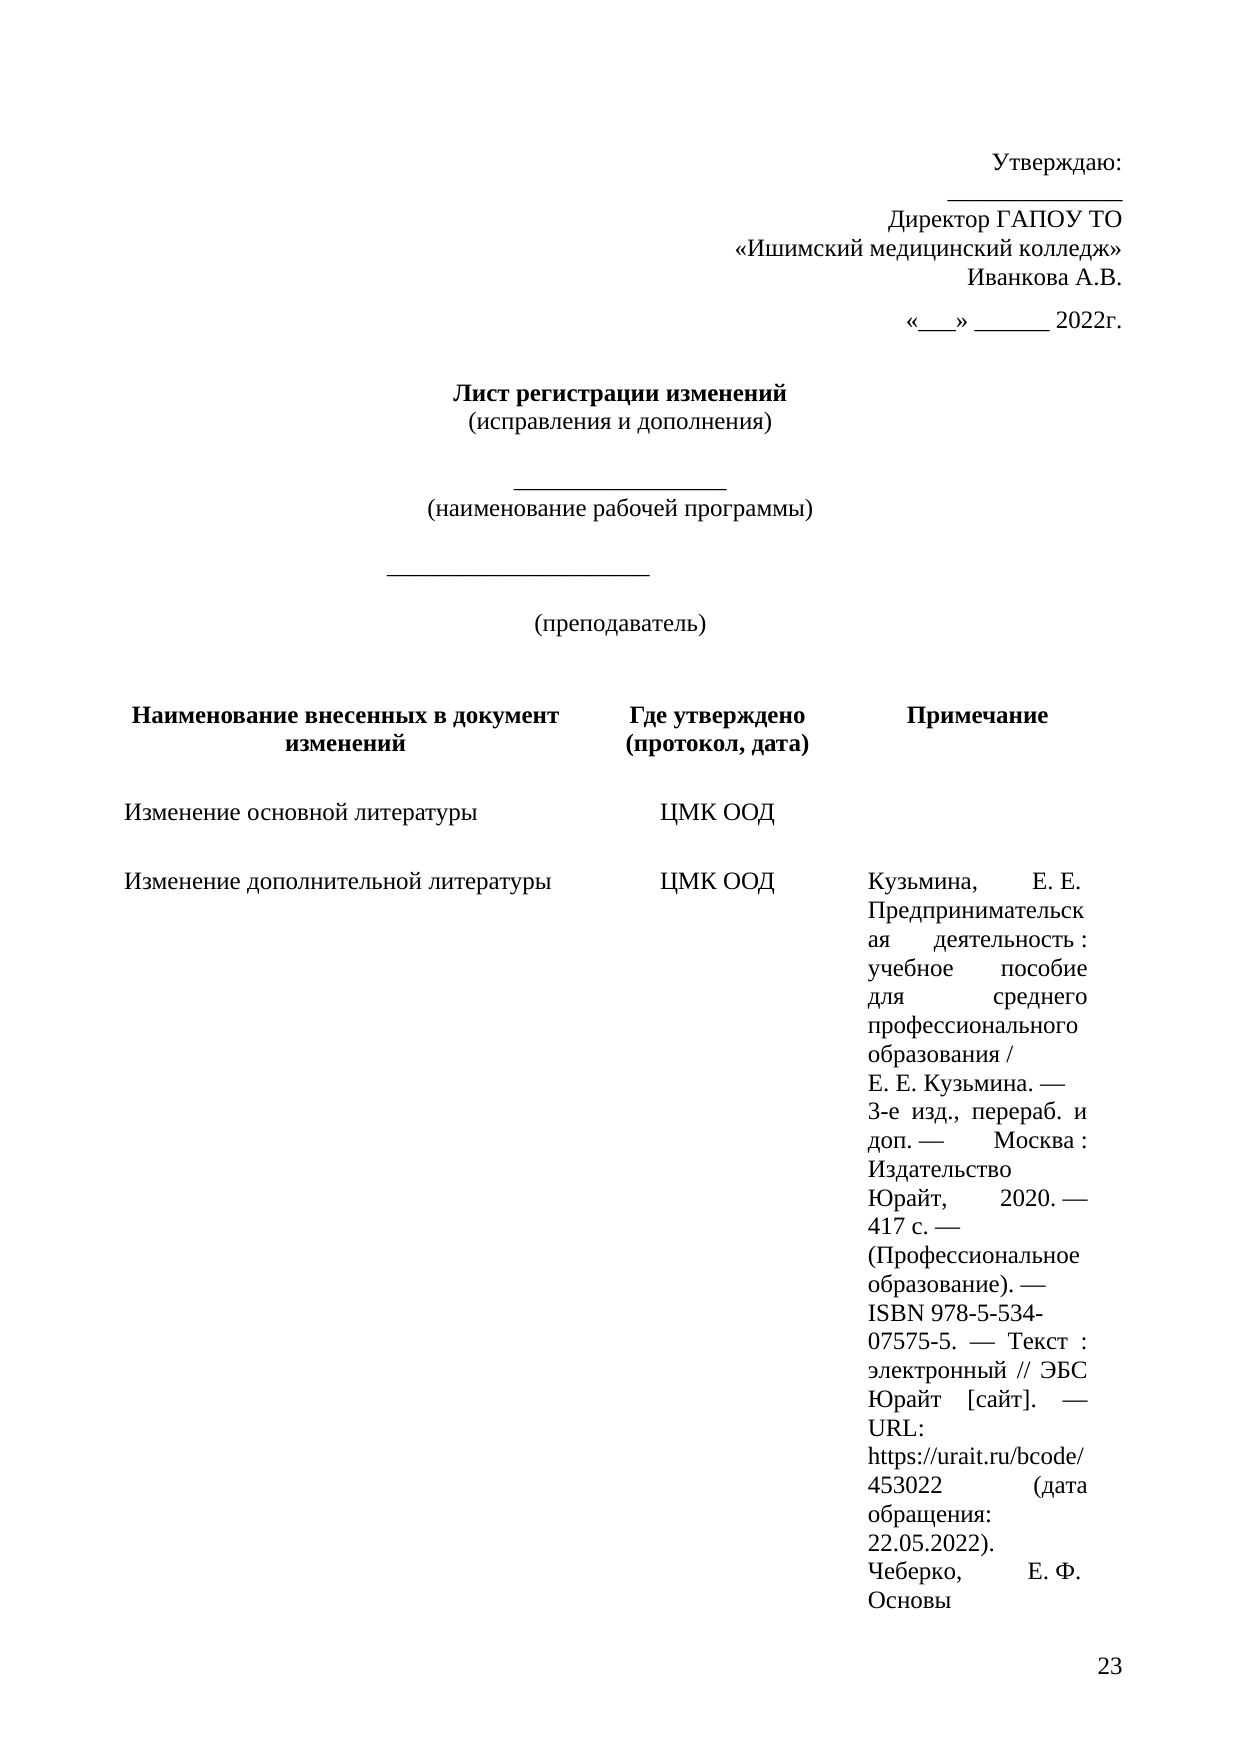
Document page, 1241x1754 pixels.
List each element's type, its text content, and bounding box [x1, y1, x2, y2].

table_cell [118, 349, 1122, 378]
table_cell Кузьмина, Е. Е. Предпринимательская деятельность : учебное пособие для среднего профессионального образования / Е. Е. Кузьмина. — 3-е изд., перераб. и доп. — Москва : Издательство Юрайт, 2020. — 417 с. — (Профессиональное образование). — ISBN 978-5-534-07575-5. — Текст : электронный // ЭБС Юрайт [сайт]. — URL: https://urait.ru/bcode/453022 (дата обращения: 22.05.2022). Чеберко, Е. Ф. Основы [862, 861, 1093, 1619]
table_header Примечание [862, 694, 1093, 792]
text Лист регистрации изменений [118, 378, 1122, 406]
table_header Утверждаю: ______________ Директор ГАПОУ ТО «Ишимский медицинский колледж» Иванкова А.В. «___» ______ 2022г. [118, 147, 1122, 349]
text (преподаватель) [118, 608, 1122, 636]
text _________________ [118, 464, 1122, 493]
text (исправления и дополнения) [118, 406, 1122, 435]
table_header Где утверждено (протокол, дата) [573, 694, 862, 792]
table_cell [862, 792, 1093, 861]
table_cell ЦМК ООД [573, 792, 862, 861]
table_header Наименование внесенных в документ изменений [118, 694, 573, 792]
text (наименование рабочей программы) [118, 493, 1122, 521]
table_cell Изменение основной литературы [118, 792, 573, 861]
table_cell Изменение дополнительной литературы [118, 861, 573, 1619]
table_cell ЦМК ООД [573, 861, 862, 1619]
text _____________________ [118, 550, 1122, 579]
